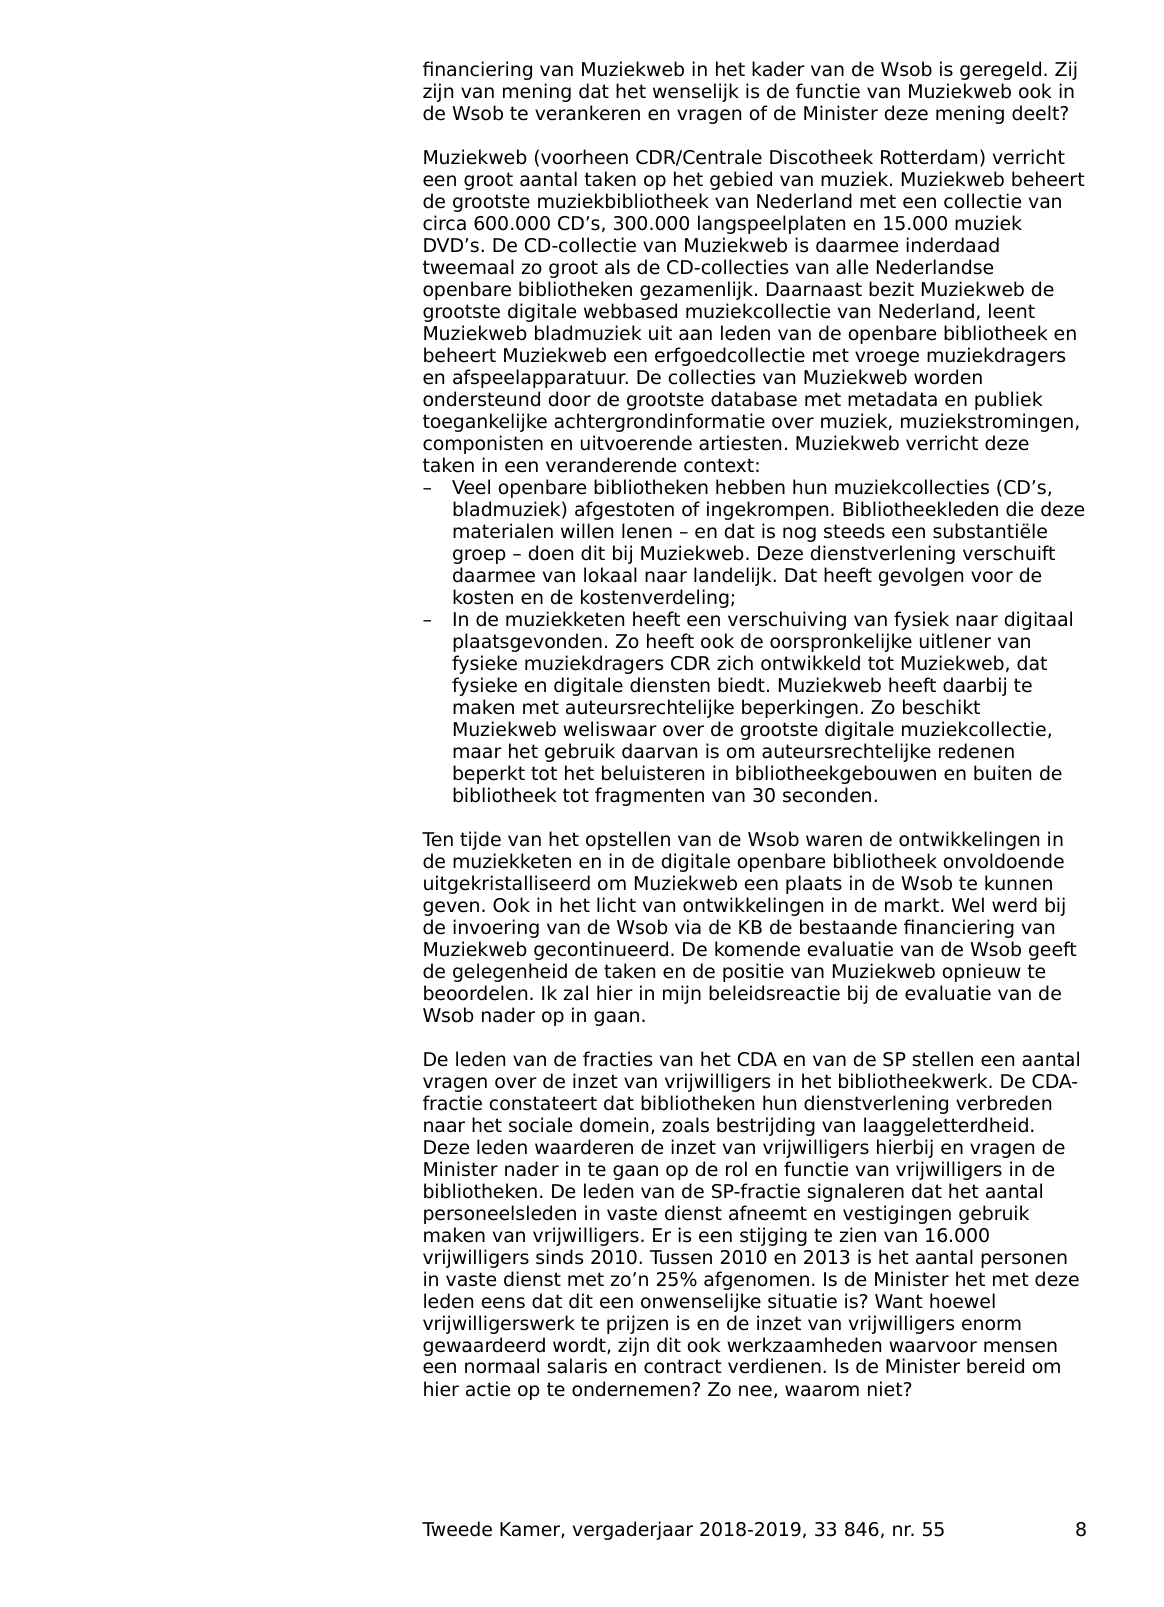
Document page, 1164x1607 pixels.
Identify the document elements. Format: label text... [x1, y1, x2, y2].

text financiering van Muziekweb in het kader van de Wsob is geregeld. Zij zijn van mening dat het wenselijk is de functie van Muziekweb ook in de Wsob te verankeren en vragen of de Minister deze mening deelt? [422, 59, 1087, 125]
text De leden van de fracties van het CDA en van de SP stellen een aantal vragen over de inzet van vrijwilligers in het bibliotheekwerk. De CDA-fractie constateert dat bibliotheken hun dienstverlening verbreden naar het sociale domein, zoals bestrijding van laaggeletterdheid. Deze leden waarderen de inzet van vrijwilligers hierbij en vragen de Minister nader in te gaan op de rol en functie van vrijwilligers in de bibliotheken. De leden van de SP-fractie signaleren dat het aantal personeelsleden in vaste dienst afneemt en vestigingen gebruik maken van vrijwilligers. Er is een stijging te zien van 16.000 vrijwilligers sinds 2010. Tussen 2010 en 2013 is het aantal personen in vaste dienst met zo’n 25% afgenomen. Is de Minister het met deze leden eens dat dit een onwenselijke situatie is? Want hoewel vrijwilligerswerk te prijzen is en de inzet van vrijwilligers enorm gewaardeerd wordt, zijn dit ook werkzaamheden waarvoor mensen een normaal salaris en contract verdienen. Is de Minister bereid om hier actie op te ondernemen? Zo nee, waarom niet? [422, 1049, 1087, 1400]
text Muziekweb (voorheen CDR/Centrale Discotheek Rotterdam) verricht een groot aantal taken op het gebied van muziek. Muziekweb beheert de grootste muziekbibliotheek van Nederland met een collectie van circa 600.000 CD’s, 300.000 langspeelplaten en 15.000 muziek DVD’s. De CD-collectie van Muziekweb is daarmee inderdaad tweemaal zo groot als de CD-collecties van alle Nederlandse openbare bibliotheken gezamenlijk. Daarnaast bezit Muziekweb de grootste digitale webbased muziekcollectie van Nederland, leent Muziekweb bladmuziek uit aan leden van de openbare bibliotheek en beheert Muziekweb een erfgoedcollectie met vroege muziekdragers en afspeelapparatuur. De collecties van Muziekweb worden ondersteund door de grootste database met metadata en publiek toegankelijke achtergrondinformatie over muziek, muziekstromingen, componisten en uitvoerende artiesten. Muziekweb verricht deze taken in een veranderende context: [422, 147, 1087, 477]
text – Veel openbare bibliotheken hebben hun muziekcollecties (CD’s, bladmuziek) afgestoten of ingekrompen. Bibliotheekleden die deze materialen willen lenen – en dat is nog steeds een substantiële groep – doen dit bij Muziekweb. Deze dienstverlening verschuift daarmee van lokaal naar landelijk. Dat heeft gevolgen voor de kosten en de kostenverdeling; [422, 477, 1087, 609]
text Ten tijde van het opstellen van de Wsob waren de ontwikkelingen in de muziekketen en in de digitale openbare bibliotheek onvoldoende uitgekristalliseerd om Muziekweb een plaats in de Wsob te kunnen geven. Ook in het licht van ontwikkelingen in de markt. Wel werd bij de invoering van de Wsob via de KB de bestaande financiering van Muziekweb gecontinueerd. De komende evaluatie van de Wsob geeft de gelegenheid de taken en de positie van Muziekweb opnieuw te beoordelen. Ik zal hier in mijn beleidsreactie bij de evaluatie van de Wsob nader op in gaan. [422, 829, 1087, 1027]
text – In de muziekketen heeft een verschuiving van fysiek naar digitaal plaatsgevonden. Zo heeft ook de oorspronkelijke uitlener van fysieke muziekdragers CDR zich ontwikkeld tot Muziekweb, dat fysieke en digitale diensten biedt. Muziekweb heeft daarbij te maken met auteursrechtelijke beperkingen. Zo beschikt Muziekweb weliswaar over de grootste digitale muziekcollectie, maar het gebruik daarvan is om auteursrechtelijke redenen beperkt tot het beluisteren in bibliotheekgebouwen en buiten de bibliotheek tot fragmenten van 30 seconden. [422, 609, 1087, 807]
